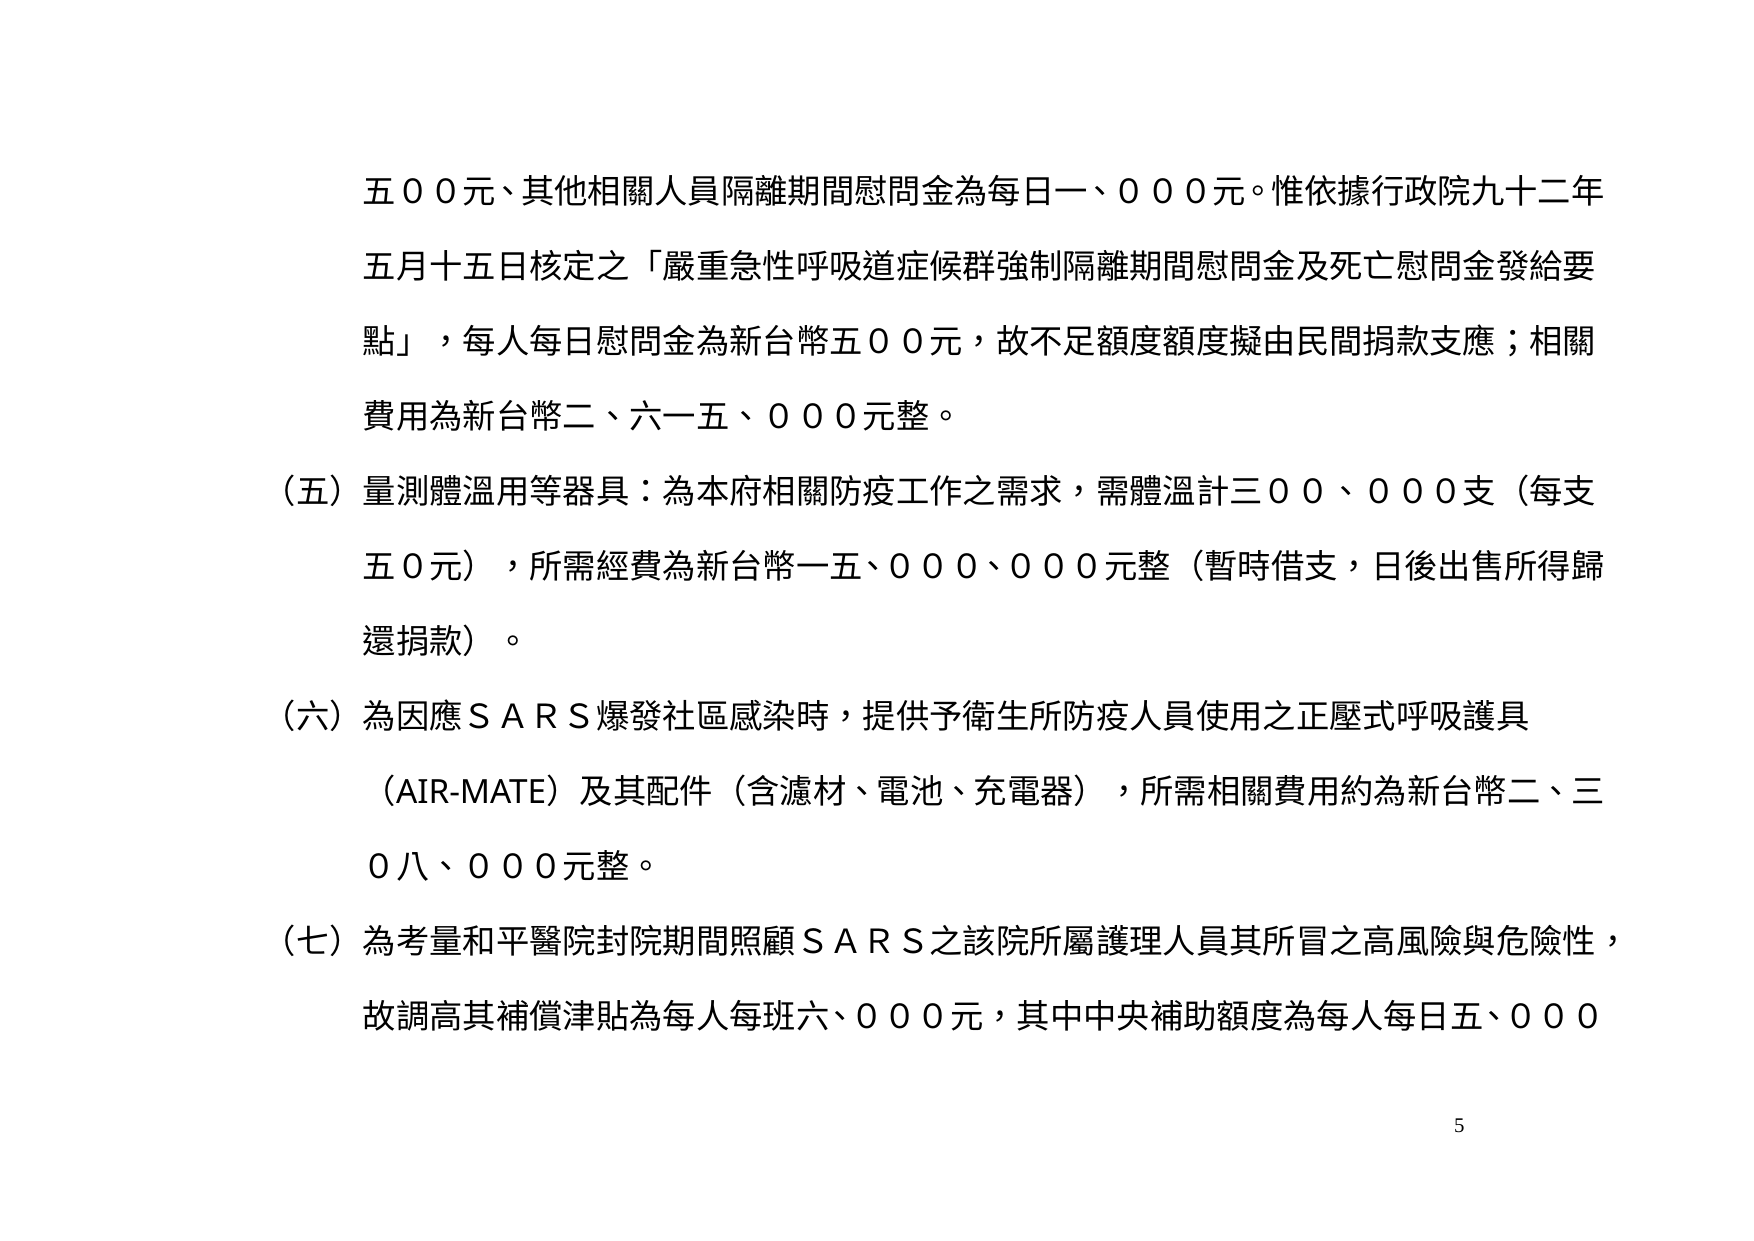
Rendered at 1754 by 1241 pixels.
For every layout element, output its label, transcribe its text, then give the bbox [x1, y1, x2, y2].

text （六）為因應ＳＡＲＳ爆發社區感染時，提供予衛生所防疫人員使用之正壓式呼吸護具（AIR-MATE）及其配件（含濾材、電池、充電器），所需相關費用約為新台幣二、三０八、０００元整。 [262, 676, 1604, 901]
text （五）量測體溫用等器具：為本府相關防疫工作之需求，需體溫計三００、０００支（每支五０元），所需經費為新台幣一五、０００、０００元整（暫時借支，日後出售所得歸還捐款）。 [262, 451, 1604, 676]
text （七）為考量和平醫院封院期間照顧ＳＡＲＳ之該院所屬護理人員其所冒之高風險與危險性，故調高其補償津貼為每人每班六、０００元，其中中央補助額度為每人每日五、０００元，不足額度擬由民間捐款支應；相關護理人員工作人次為四、二三０人次，所需費用為新台幣四、二三０、０００元整。 [262, 901, 1604, 1051]
text （四）本局為因應疫情防治之需要，於九十二年四月二十四日和平醫院封院後，廣徵愛心團志工與醫療人員進駐支援照護與協助，所有支援人力於執行任務告一階段後亦需進行隔離；由於當時隔離期間慰問金並無一定之標準，故本局對外發布之訊息為以隔離期間獎勵金折半支給，依據此一標準，醫師之隔離期間慰問金為每日五、０００元、護理人員之隔離期間慰問金為每日三、０００元、其他醫事人員隔離期間慰問金為每日一、五００元、其他相關人員隔離期間慰問金為每日一、０００元。惟依據行政院九十二年五月十五日核定之「嚴重急性呼吸道症候群強制隔離期間慰問金及死亡慰問金發給要點」，每人每日慰問金為新台幣五００元，故不足額度額度擬由民間捐款支應；相關費用為新台幣二、六一五、０００元整。 [262, 151, 1604, 451]
